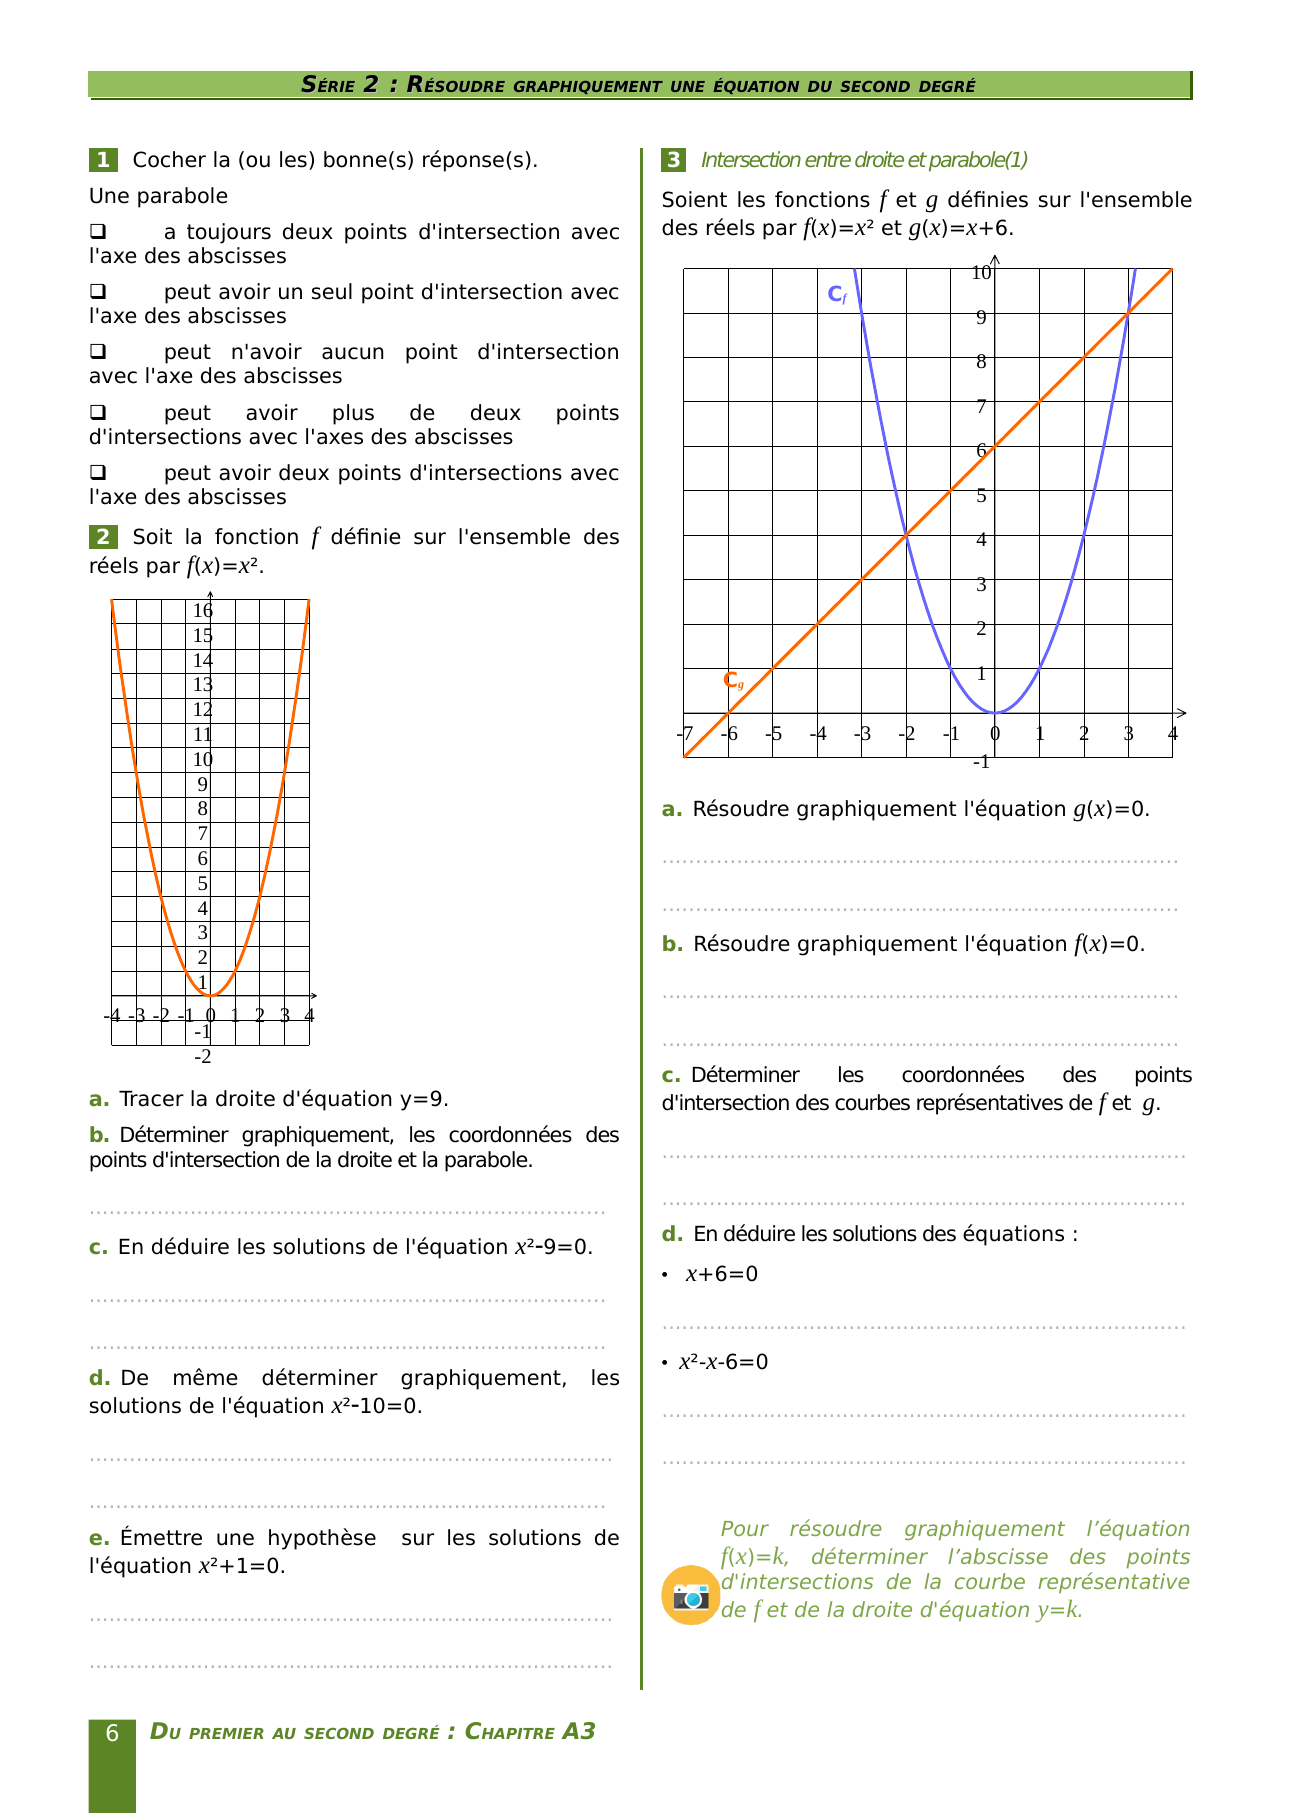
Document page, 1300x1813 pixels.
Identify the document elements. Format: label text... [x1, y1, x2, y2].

list ....…….................................................................… [661, 821, 1193, 869]
list ....…….................................................................… [88, 1307, 620, 1354]
list Tracer la droite d'équation y=9. [88, 1087, 620, 1112]
list ....…….................................................................… [661, 1004, 1193, 1051]
picture [661, 1565, 721, 1625]
list ....…….................................................................… [88, 1467, 620, 1514]
list ....…….................................................................…. [88, 1419, 620, 1467]
list ....……..................….............................................… [661, 1116, 1193, 1163]
list Résoudre graphiquement l'équation g(x)=0. [661, 793, 1193, 821]
list ....…….........................................................…......… [661, 1422, 1193, 1469]
list De même déterminer graphiquement, les solutions de l'équation x²-10=0. [88, 1366, 620, 1419]
list Déterminer les coordonnées des points d'intersection des courbes représentatives de f et g. [661, 1063, 1193, 1116]
list Une parabole [88, 184, 620, 208]
list En déduire les solutions des équations : [661, 1222, 1193, 1247]
list ....…….................................................................… [661, 957, 1193, 1004]
list ....……..................….............................................… [661, 1375, 1193, 1422]
list ❑ a toujours deux points d'intersection avec l'axe des abscisses [88, 220, 620, 268]
list En déduire les solutions de l'équation x²-9=0. [88, 1231, 620, 1260]
list Déterminer graphiquement, les coordonnées des points d'intersection de la droite et la parabole. [88, 1123, 620, 1172]
list Résoudre graphiquement l'équation f(x)=0. [661, 928, 1193, 957]
list Soient les fonctions f et g définies sur l'ensemble des réels par f(x)=x² et g(x)=x+6. [661, 184, 1193, 241]
list ....……..................….............................................… [661, 1287, 1193, 1334]
list ❑ peut avoir un seul point d'intersection avec l'axe des abscisses [88, 280, 620, 328]
list ....…….................................................................… [88, 1172, 620, 1219]
list Intersection entre droite et parabole(1) [686, 148, 1193, 172]
list ❑ peut avoir plus de deux points d'intersections avec l'axes des abscisses [88, 401, 620, 449]
list x+6=0 [661, 1258, 1193, 1287]
list ....…….................................................................… [661, 869, 1193, 916]
list ....…….................................................................…. [88, 1626, 620, 1673]
list Soit la fonction f définie sur l'ensemble des réels par f(x)=x². [88, 521, 620, 579]
list ....…….................................................................…. [88, 1579, 620, 1626]
list Pour résoudre graphiquement l’équation f(x)=k, déterminer l’abscisse des points d'intersections de la courbe représentative de f et de la droite d'équation y=k. [721, 1517, 1193, 1623]
list ....…….................................................................…. [661, 1163, 1193, 1211]
list Émettre une hypothèse sur les solutions de l'équation x²+1=0. [88, 1526, 620, 1579]
list ❑ peut avoir deux points d'intersections avec l'axe des abscisses [88, 461, 620, 509]
list ....…….................................................................… [88, 1260, 620, 1307]
list ❑ peut n'avoir aucun point d'intersection avec l'axe des abscisses [88, 340, 620, 389]
list x²-x-6=0 [661, 1346, 1193, 1375]
list Cocher la (ou les) bonne(s) réponse(s). [118, 148, 620, 172]
